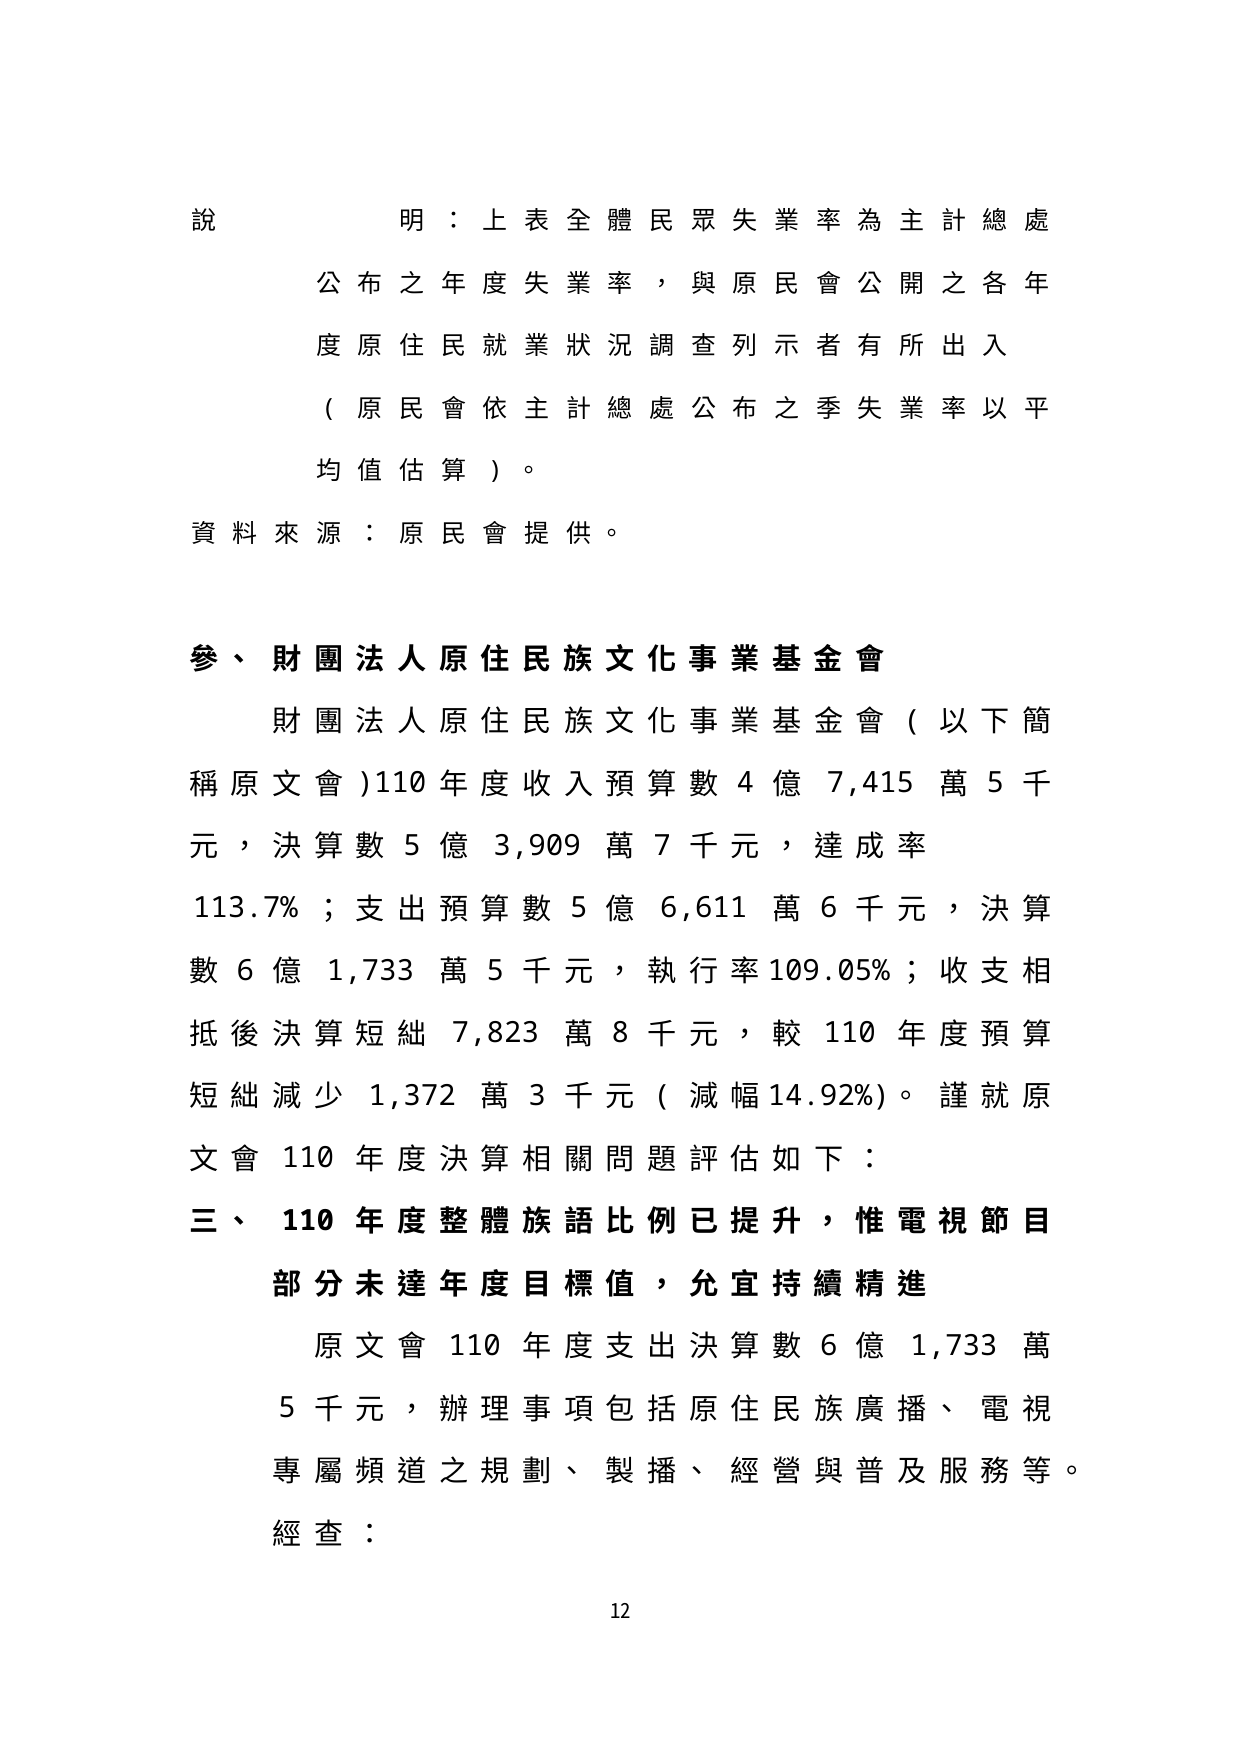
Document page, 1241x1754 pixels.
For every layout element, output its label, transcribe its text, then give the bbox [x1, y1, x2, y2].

text 原文會110年度支出決算數6億1,733萬5千元，辦理事項包括原住民族廣播、電視專屬頻道之規劃、製播、經營與普及服務等。經查： [242, 1302, 1058, 1552]
text 財團法人原住民族文化事業基金會(以下簡稱原文會)110年度收入預算數4億7,415萬5千元，決算數5億3,909萬7千元，達成率113.7%；支出預算數5億6,611萬6千元，決算數6億1,733萬5千元，執行率109.05%；收支相抵後決算短絀7,823萬8千元，較110年度預算短絀減少1,372萬3千元(減幅14.92%)。謹就原文會110年度決算相關問題評估如下： [183, 677, 1058, 1177]
text 三、110年度整體族語比例已提升，惟電視節目部分未達年度目標值，允宜持續精進 [183, 1177, 1058, 1302]
text 參、財團法人原住民族文化事業基金會 [183, 615, 1058, 677]
text 資料來源：原民會提供。 [183, 490, 1058, 552]
text 說 明：上表全體民眾失業率為主計總處公布之年度失業率，與原民會公開之各年度原住民就業狀況調查列示者有所出入(原民會依主計總處公布之季失業率以平均值估算)。 [183, 177, 1058, 490]
